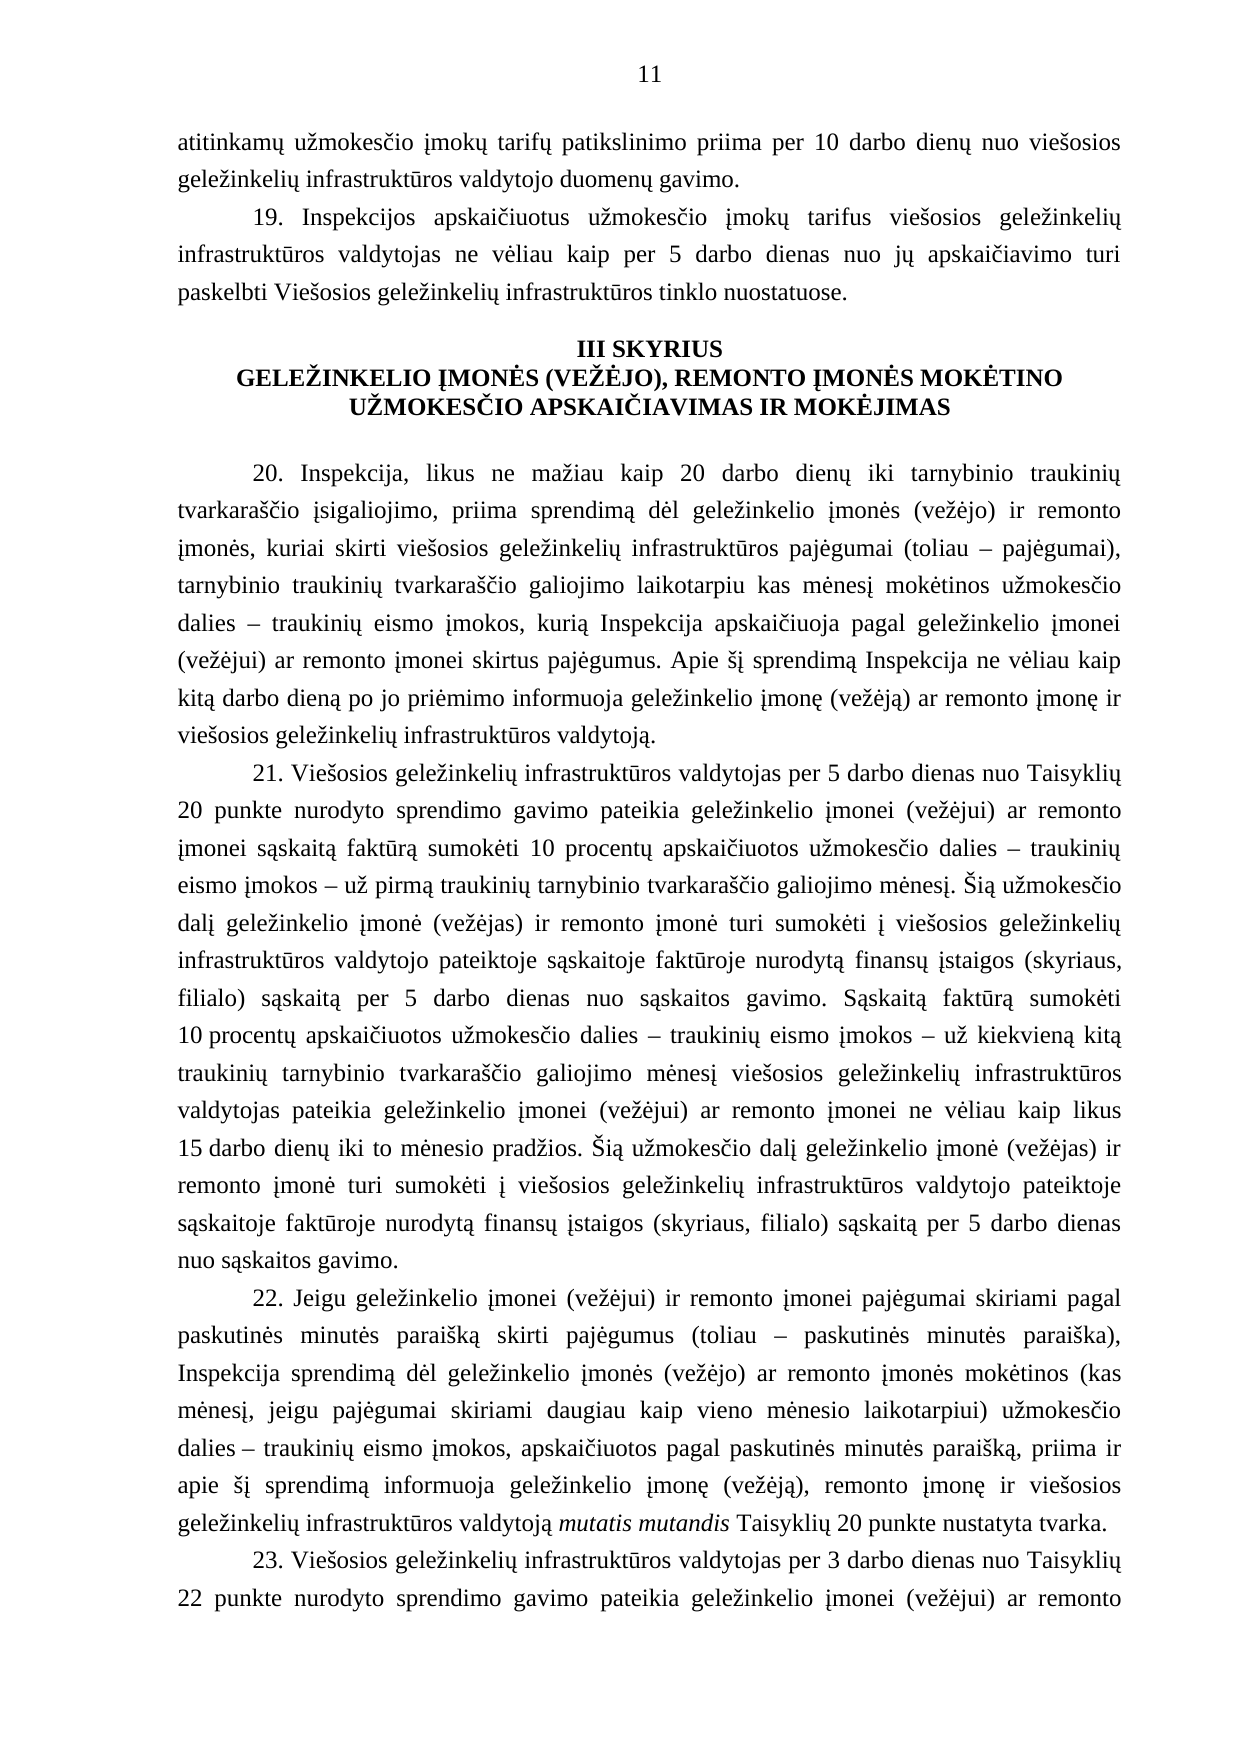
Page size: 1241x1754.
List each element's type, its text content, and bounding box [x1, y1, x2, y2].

text 21. Viešosios geležinkelių infrastruktūros valdytojas per 5 darbo dienas nuo Taisyklių 20 punkte nurodyto sprendimo gavimo pateikia geležinkelio įmonei (vežėjui) ar remonto įmonei sąskaitą faktūrą sumokėti 10 procentų apskaičiuotos užmokesčio dalies – traukinių eismo įmokos – už pirmą traukinių tarnybinio tvarkaraščio galiojimo mėnesį. Šią užmokesčio dalį geležinkelio įmonė (vežėjas) ir remonto įmonė turi sumokėti į viešosios geležinkelių infrastruktūros valdytojo pateiktoje sąskaitoje faktūroje nurodytą finansų įstaigos (skyriaus, filialo) sąskaitą per 5 darbo dienas nuo sąskaitos gavimo. Sąskaitą faktūrą sumokėti 10 procentų apskaičiuotos užmokesčio dalies – traukinių eismo įmokos – už kiekvieną kitą traukinių tarnybinio tvarkaraščio galiojimo mėnesį viešosios geležinkelių infrastruktūros valdytojas pateikia geležinkelio įmonei (vežėjui) ar remonto įmonei ne vėliau kaip likus 15 darbo dienų iki to mėnesio pradžios. Šią užmokesčio dalį geležinkelio įmonė (vežėjas) ir remonto įmonė turi sumokėti į viešosios geležinkelių infrastruktūros valdytojo pateiktoje sąskaitoje faktūroje nurodytą finansų įstaigos (skyriaus, filialo) sąskaitą per 5 darbo dienas nuo sąskaitos gavimo. [177, 749, 1122, 1274]
text GELEŽINKELIO ĮMONĖS (VEŽĖJO), REMONTO ĮMONĖS MOKĖTINO UŽMOKESČIO APSKAIČIAVIMAS IR mokėjimas [177, 363, 1122, 421]
text 22. Jeigu geležinkelio įmonei (vežėjui) ir remonto įmonei pajėgumai skiriami pagal paskutinės minutės paraišką skirti pajėgumus (toliau – paskutinės minutės paraiška), Inspekcija sprendimą dėl geležinkelio įmonės (vežėjo) ar remonto įmonės mokėtinos (kas mėnesį, jeigu pajėgumai skiriami daugiau kaip vieno mėnesio laikotarpiui) užmokesčio dalies – traukinių eismo įmokos, apskaičiuotos pagal paskutinės minutės paraišką, priima ir apie šį sprendimą informuoja geležinkelio įmonę (vežėją), remonto įmonę ir viešosios geležinkelių infrastruktūros valdytoją mutatis mutandis Taisyklių 20 punkte nustatyta tvarka. [177, 1274, 1122, 1537]
text 23. Viešosios geležinkelių infrastruktūros valdytojas per 3 darbo dienas nuo Taisyklių 22 punkte nurodyto sprendimo gavimo pateikia geležinkelio įmonei (vežėjui) ar remonto [177, 1537, 1122, 1612]
text atitinkamų užmokesčio įmokų tarifų patikslinimo priima per 10 darbo dienų nuo viešosios geležinkelių infrastruktūros valdytojo duomenų gavimo. [177, 118, 1122, 193]
text 20. Inspekcija, likus ne mažiau kaip 20 darbo dienų iki tarnybinio traukinių tvarkaraščio įsigaliojimo, priima sprendimą dėl geležinkelio įmonės (vežėjo) ir remonto įmonės, kuriai skirti viešosios geležinkelių infrastruktūros pajėgumai (toliau – pajėgumai), tarnybinio traukinių tvarkaraščio galiojimo laikotarpiu kas mėnesį mokėtinos užmokesčio dalies – traukinių eismo įmokos, kurią Inspekcija apskaičiuoja pagal geležinkelio įmonei (vežėjui) ar remonto įmonei skirtus pajėgumus. Apie šį sprendimą Inspekcija ne vėliau kaip kitą darbo dieną po jo priėmimo informuoja geležinkelio įmonę (vežėją) ar remonto įmonę ir viešosios geležinkelių infrastruktūros valdytoją. [177, 449, 1122, 749]
text III SKYRIUS [177, 334, 1122, 363]
text 19. Inspekcijos apskaičiuotus užmokesčio įmokų tarifus viešosios geležinkelių infrastruktūros valdytojas ne vėliau kaip per 5 darbo dienas nuo jų apskaičiavimo turi paskelbti Viešosios geležinkelių infrastruktūros tinklo nuostatuose. [177, 193, 1122, 306]
